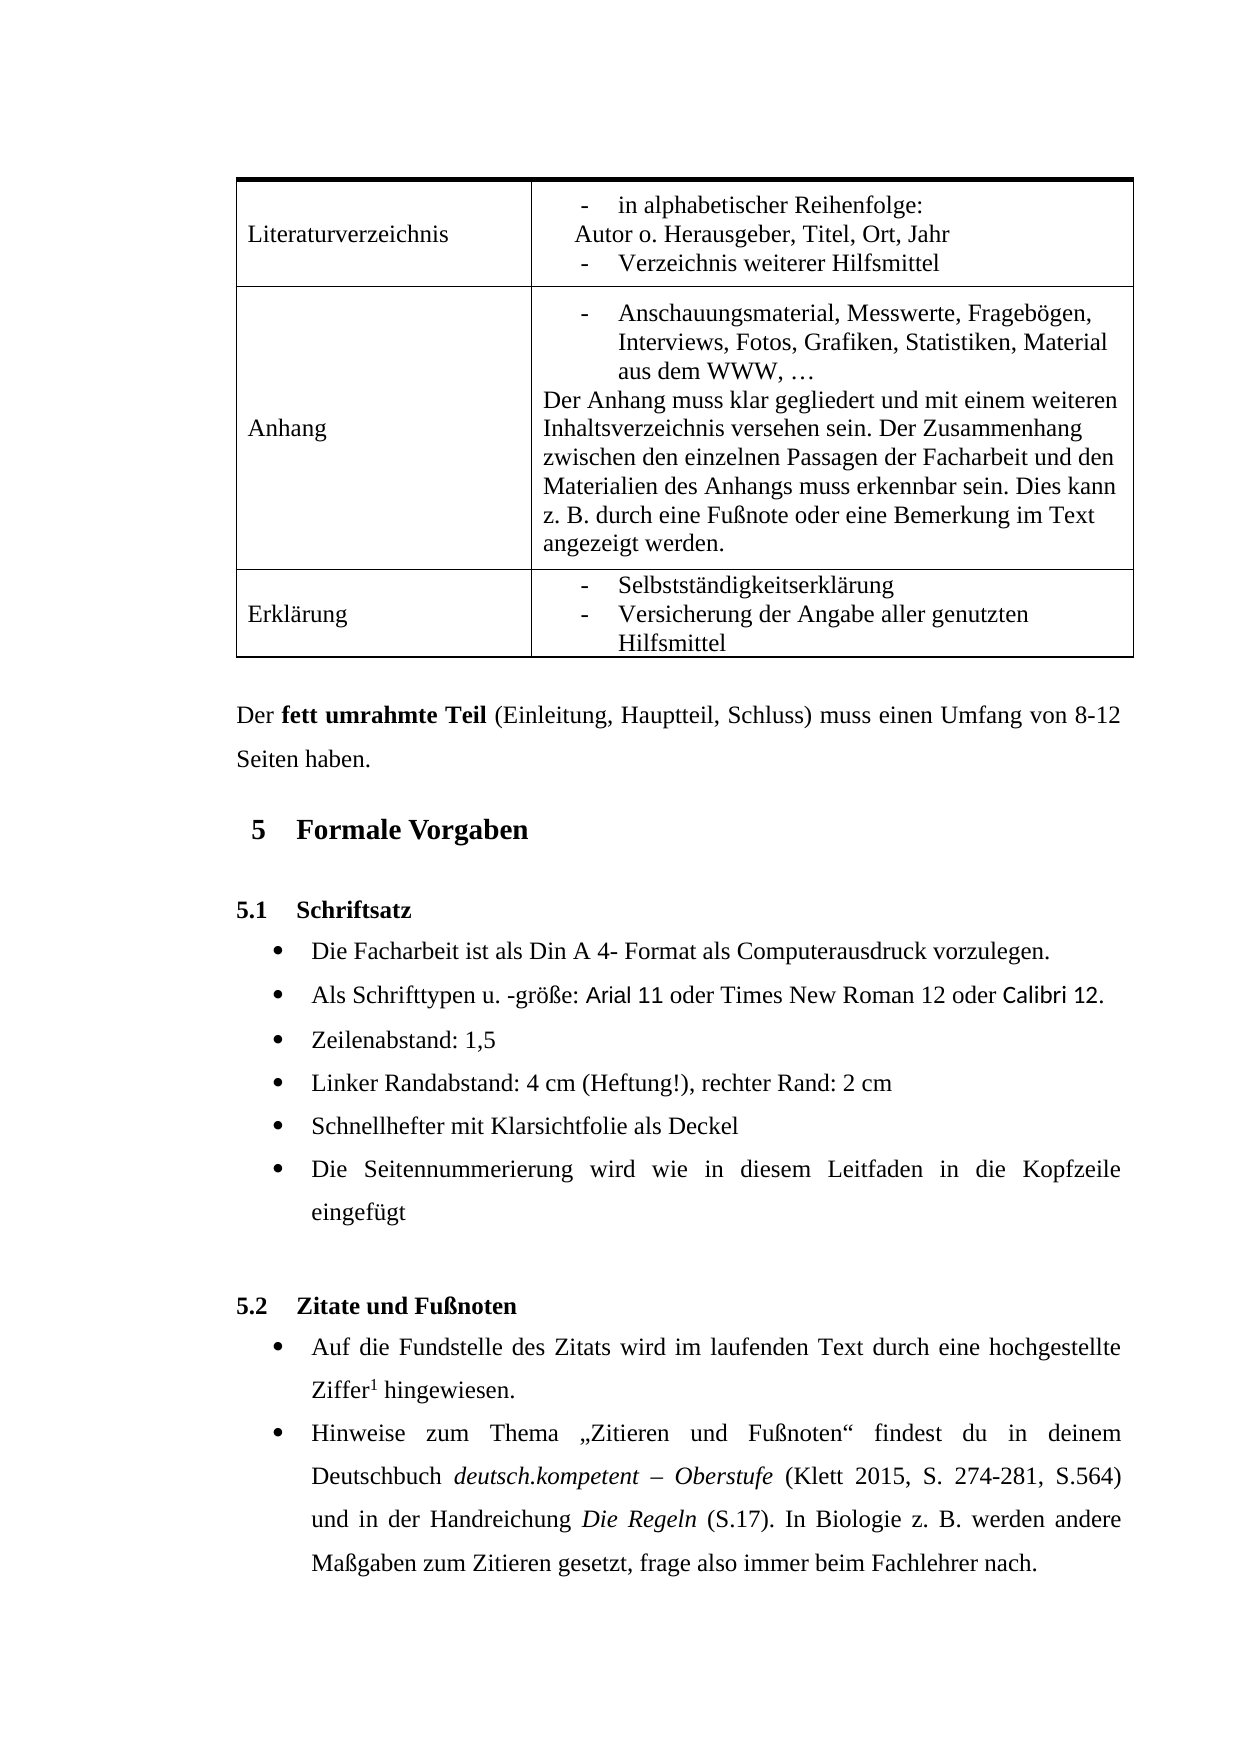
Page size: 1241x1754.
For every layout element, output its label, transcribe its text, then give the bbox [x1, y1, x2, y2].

table_cell Literaturverzeichnis [237, 182, 531, 286]
table_cell Anhang [237, 287, 531, 569]
subtitle Formale Vorgaben [251, 812, 1122, 845]
subtitle Zitate und Fußnoten [236, 1291, 1122, 1319]
table_cell in alphabetischer Reihenfolge: Autor o. Herausgeber, Titel, Ort, Jahr Verzeichnis weiterer Hilfsmittel [532, 182, 1133, 286]
list Linker Randabstand: 4 cm (Heftung!), rechter Rand: 2 cm [274, 1068, 1122, 1097]
table_cell Erklärung [237, 570, 531, 656]
list Zeilenabstand: 1,5 [274, 1025, 1122, 1053]
table_cell Selbstständigkeitserklärung Versicherung der Angabe aller genutzten Hilfsmittel [532, 570, 1133, 656]
list Hinweise zum Thema „Zitieren und Fußnoten“ findest du in deinem Deutschbuch deutsch.kompetent – Oberstufe (Klett 2015, S. 274-281, S.564) und in der Handreichung Die Regeln (S.17). In Biologie z. B. werden andere Maßgaben zum Zitieren gesetzt, frage also immer beim Fachlehrer nach. [274, 1418, 1122, 1576]
list Die Seitennummerierung wird wie in diesem Leitfaden in die Kopfzeile eingefügt [274, 1154, 1122, 1226]
subtitle Schriftsatz [236, 895, 1122, 923]
list Auf die Fundstelle des Zitats wird im laufenden Text durch eine hochgestellte Ziffer1 hingewiesen. [274, 1332, 1122, 1404]
text Der fett umrahmte Teil (Einleitung, Hauptteil, Schluss) muss einen Umfang von 8-12 Seiten haben. [236, 701, 1122, 772]
list Als Schrifttypen u. -größe: Arial 11 oder Times New Roman 12 oder Calibri 12. [274, 979, 1122, 1009]
table_cell Anschauungsmaterial, Messwerte, Fragebögen, Interviews, Fotos, Grafiken, Statistiken, Material aus dem WWW, … Der Anhang muss klar gegliedert und mit einem weiteren Inhaltsverzeichnis versehen sein. Der Zusammenhang zwischen den einzelnen Passagen der Facharbeit und den Materialien des Anhangs muss erkennbar sein. Dies kann z. B. durch eine Fußnote oder eine Bemerkung im Text angezeigt werden. [532, 287, 1133, 569]
list Schnellhefter mit Klarsichtfolie als Deckel [274, 1111, 1122, 1140]
list Die Facharbeit ist als Din A 4- Format als Computerausdruck vorzulegen. [274, 936, 1122, 965]
